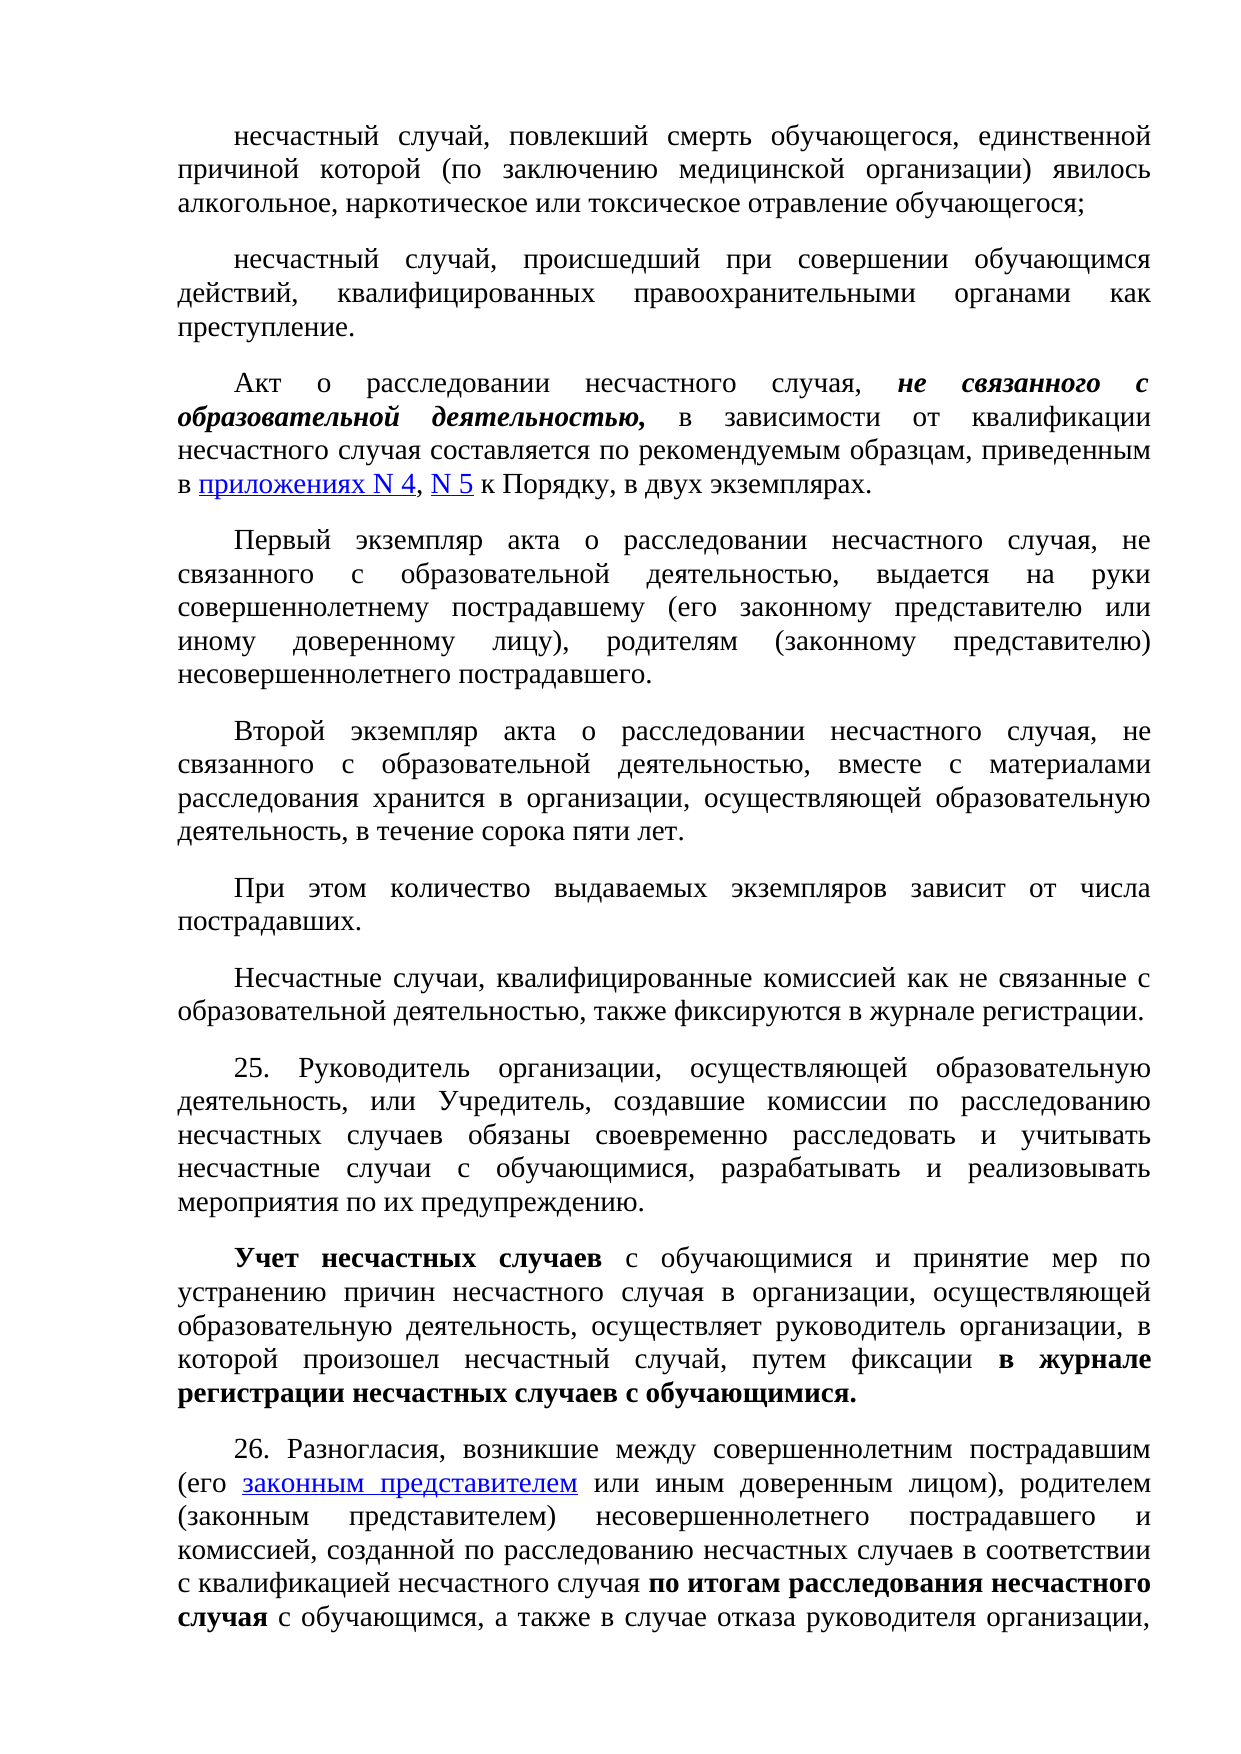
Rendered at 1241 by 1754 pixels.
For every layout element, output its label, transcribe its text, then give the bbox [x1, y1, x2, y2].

text 25. Руководитель организации, осуществляющей образовательную деятельность, или Учредитель, создавшие комиссии по расследованию несчастных случаев обязаны своевременно расследовать и учитывать несчастные случаи с обучающимися, разрабатывать и реализовывать мероприятия по их предупреждению. [177, 1050, 1152, 1218]
text Первый экземпляр акта о расследовании несчастного случая, не связанного с образовательной деятельностью, выдается на руки совершеннолетнему пострадавшему (его законному представителю или иному доверенному лицу), родителям (законному представителю) несовершеннолетнего пострадавшего. [177, 522, 1152, 690]
text Второй экземпляр акта о расследовании несчастного случая, не связанного с образовательной деятельностью, вместе с материалами расследования хранится в организации, осуществляющей образовательную деятельность, в течение сорока пяти лет. [177, 713, 1152, 847]
text При этом количество выдаваемых экземпляров зависит от числа пострадавших. [177, 870, 1152, 937]
text 26. Разногласия, возникшие между совершеннолетним пострадавшим (его законным представителем или иным доверенным лицом), родителем (законным представителем) несовершеннолетнего пострадавшего и комиссией, созданной по расследованию несчастных случаев в соответствии с квалификацией несчастного случая по итогам расследования несчастного случая с обучающимся, а также в случае отказа руководителя организации, [177, 1431, 1152, 1632]
text Несчастные случаи, квалифицированные комиссией как не связанные с образовательной деятельностью, также фиксируются в журнале регистрации. [177, 960, 1152, 1027]
text Учет несчастных случаев с обучающимися и принятие мер по устранению причин несчастного случая в организации, осуществляющей образовательную деятельность, осуществляет руководитель организации, в которой произошел несчастный случай, путем фиксации в журнале регистрации несчастных случаев с обучающимися. [177, 1241, 1152, 1408]
text несчастный случай, повлекший смерть обучающегося, единственной причиной которой (по заключению медицинской организации) явилось алкогольное, наркотическое или токсическое отравление обучающегося; [177, 118, 1152, 219]
text Акт о расследовании несчастного случая, не связанного с образовательной деятельностью, в зависимости от квалификации несчастного случая составляется по рекомендуемым образцам, приведенным в приложениях N 4, N 5 к Порядку, в двух экземплярах. [177, 365, 1152, 499]
text несчастный случай, происшедший при совершении обучающимся действий, квалифицированных правоохранительными органами как преступление. [177, 242, 1152, 342]
